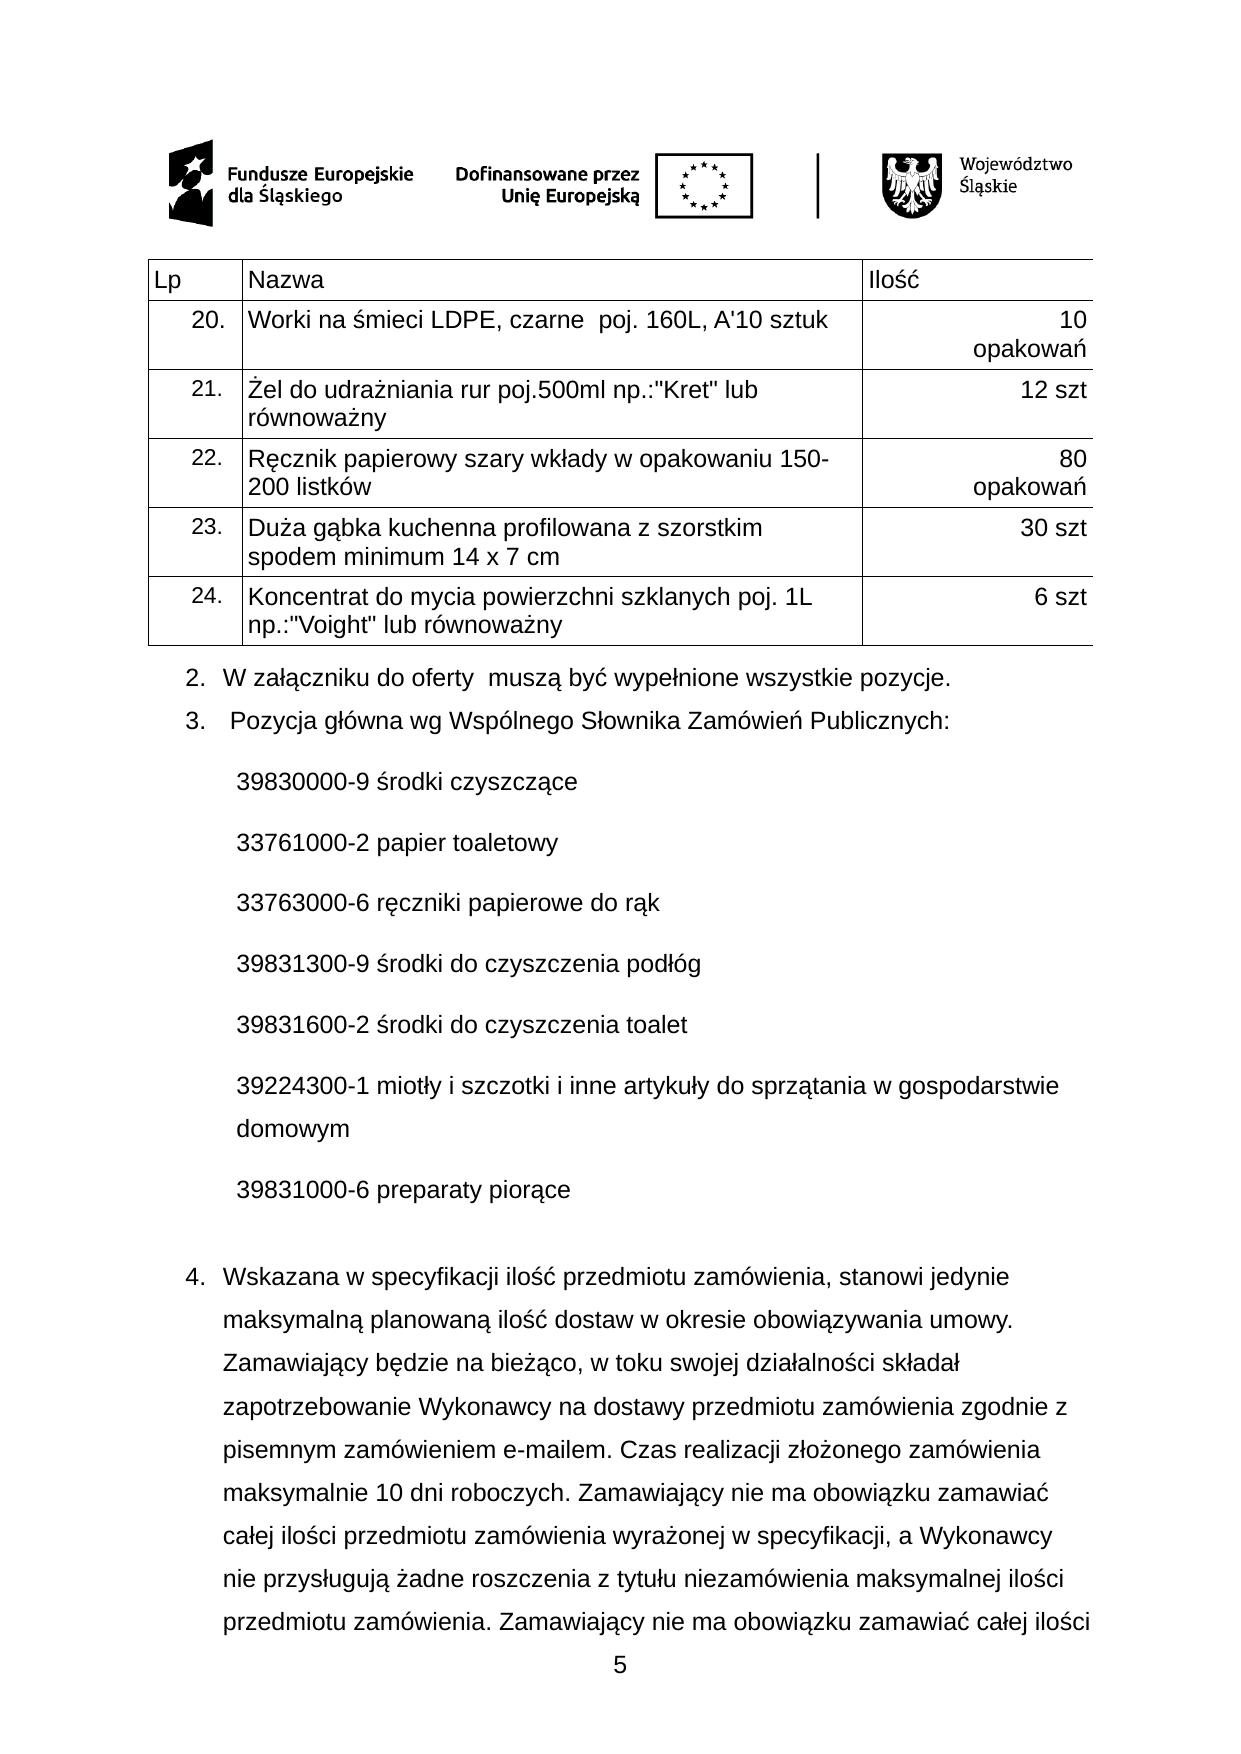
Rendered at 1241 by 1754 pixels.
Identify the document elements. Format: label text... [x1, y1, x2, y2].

table_cell 12 szt [863, 370, 1092, 438]
table_cell Worki na śmieci LDPE, czarne poj. 160L, A'10 sztuk [243, 301, 862, 369]
table_cell Koncentrat do mycia powierzchni szklanych poj. 1L np.:"Voight" lub równoważny [243, 577, 862, 645]
list W załączniku do oferty muszą być wypełnione wszystkie pozycje. [185, 663, 1092, 692]
table_cell [149, 301, 242, 369]
text 39831600-2 środki do czyszczenia toalet [148, 1010, 1092, 1039]
table_cell Ręcznik papierowy szary wkłady w opakowaniu 150-200 listków [243, 439, 862, 507]
table_header Ilość [863, 260, 1092, 300]
table_cell Żel do udrażniania rur poj.500ml np.:"Kret" lub równoważny [243, 370, 862, 438]
table_cell [149, 577, 242, 645]
list Pozycja główna wg Wspólnego Słownika Zamówień Publicznych: [185, 706, 1092, 735]
picture [147, 118, 1093, 248]
text 33761000-2 papier toaletowy [148, 828, 1092, 856]
text 39830000-9 środki czyszczące [148, 767, 1092, 796]
text 39831300-9 środki do czyszczenia podłóg [148, 949, 1092, 978]
list Wskazana w specyfikacji ilość przedmiotu zamówienia, stanowi jedynie maksymalną planowaną ilość dostaw w okresie obowiązywania umowy. Zamawiający będzie na bieżąco, w toku swojej działalności składał zapotrzebowanie Wykonawcy na dostawy przedmiotu zamówienia zgodnie z pisemnym zamówieniem e-mailem. Czas realizacji złożonego zamówienia maksymalnie 10 dni roboczych. Zamawiający nie ma obowiązku zamawiać całej ilości przedmiotu zamówienia wyrażonej w specyfikacji, a Wykonawcy nie przysługują żadne roszczenia z tytułu niezamówienia maksymalnej ilości przedmiotu zamówienia. Zamawiający nie ma obowiązku zamawiać całej ilości [185, 1262, 1092, 1636]
table_cell 80 opakowań [863, 439, 1092, 507]
table_header Nazwa [243, 260, 862, 300]
table_header Lp [149, 260, 242, 300]
text 39831000-6 preparaty piorące [236, 1175, 1092, 1204]
table_cell [149, 508, 242, 576]
table_cell 6 szt [863, 577, 1092, 645]
table_cell 30 szt [863, 508, 1092, 576]
table_cell Duża gąbka kuchenna profilowana z szorstkim spodem minimum 14 x 7 cm [243, 508, 862, 576]
table_cell [149, 370, 242, 438]
table_cell 10 opakowań [863, 301, 1092, 369]
text 39224300-1 miotły i szczotki i inne artykuły do sprzątania w gospodarstwie domowym [236, 1071, 1092, 1143]
text 33763000-6 ręczniki papierowe do rąk [148, 888, 1092, 917]
table_cell [149, 439, 242, 507]
